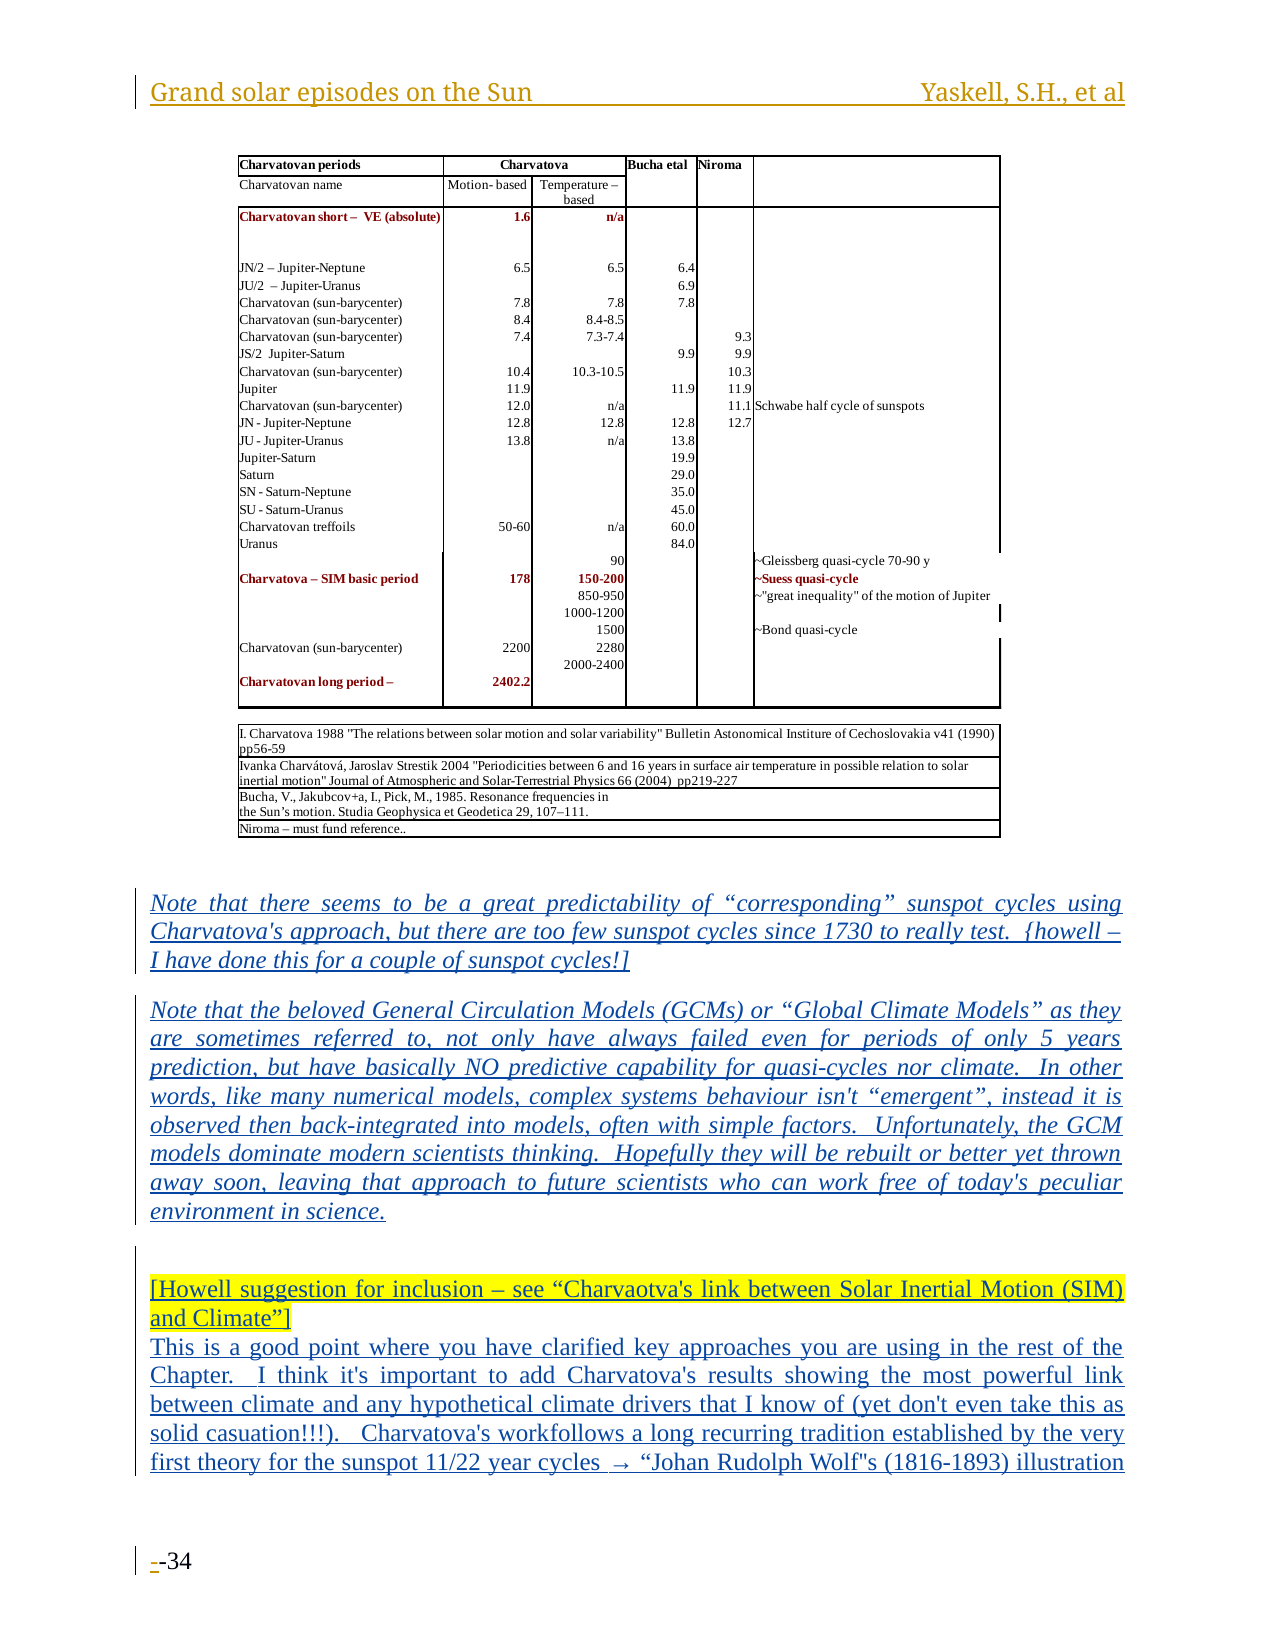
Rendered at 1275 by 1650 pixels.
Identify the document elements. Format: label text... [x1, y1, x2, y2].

text between climate and any hypothetical climate drivers that I know of (yet don't even take this as [150, 1387, 1125, 1414]
text solid casuation!!!). Charvatova's workfollows a long recurring tradition established by the very [150, 1416, 1125, 1443]
text first theory for the sunspot 11/22 year cycles → “Johan Rudolph Wolf''s (1816-1893) illustration [150, 1444, 1125, 1472]
text This is a good point where you have clarified key approaches you are using in the rest of the Chapter. I think it's important to add Charvatova's results showing the most powerful link [150, 1332, 1125, 1386]
text Note that there seems to be a great predictability of “corresponding” sunspot cycles using Charvatova's approach, but there are too few sunspot cycles since 1730 to really test. {howell – I have done this for a couple of sunspot cycles!] [150, 888, 1125, 974]
text Note that the beloved General Circulation Models (GCMs) or “Global Climate Models” as they are sometimes referred to, not only have always failed even for periods of only 5 years prediction, but have basically NO predictive capability for quasi-cycles nor climate. In other words, like many numerical models, complex systems behaviour isn't “emergent”, instead it is observed then back-integrated into models, often with simple factors. Unfortunately, the GCM models dominate modern scientists thinking. Hopefully they will be rebuilt or better yet thrown away soon, leaving that approach to future scientists who can work free of today's peculiar environment in science. [150, 995, 1125, 1225]
text [Howell suggestion for inclusion – see “Charvaotva's link between Solar Inertial Motion (SIM) and Climate”] [150, 1274, 1125, 1332]
